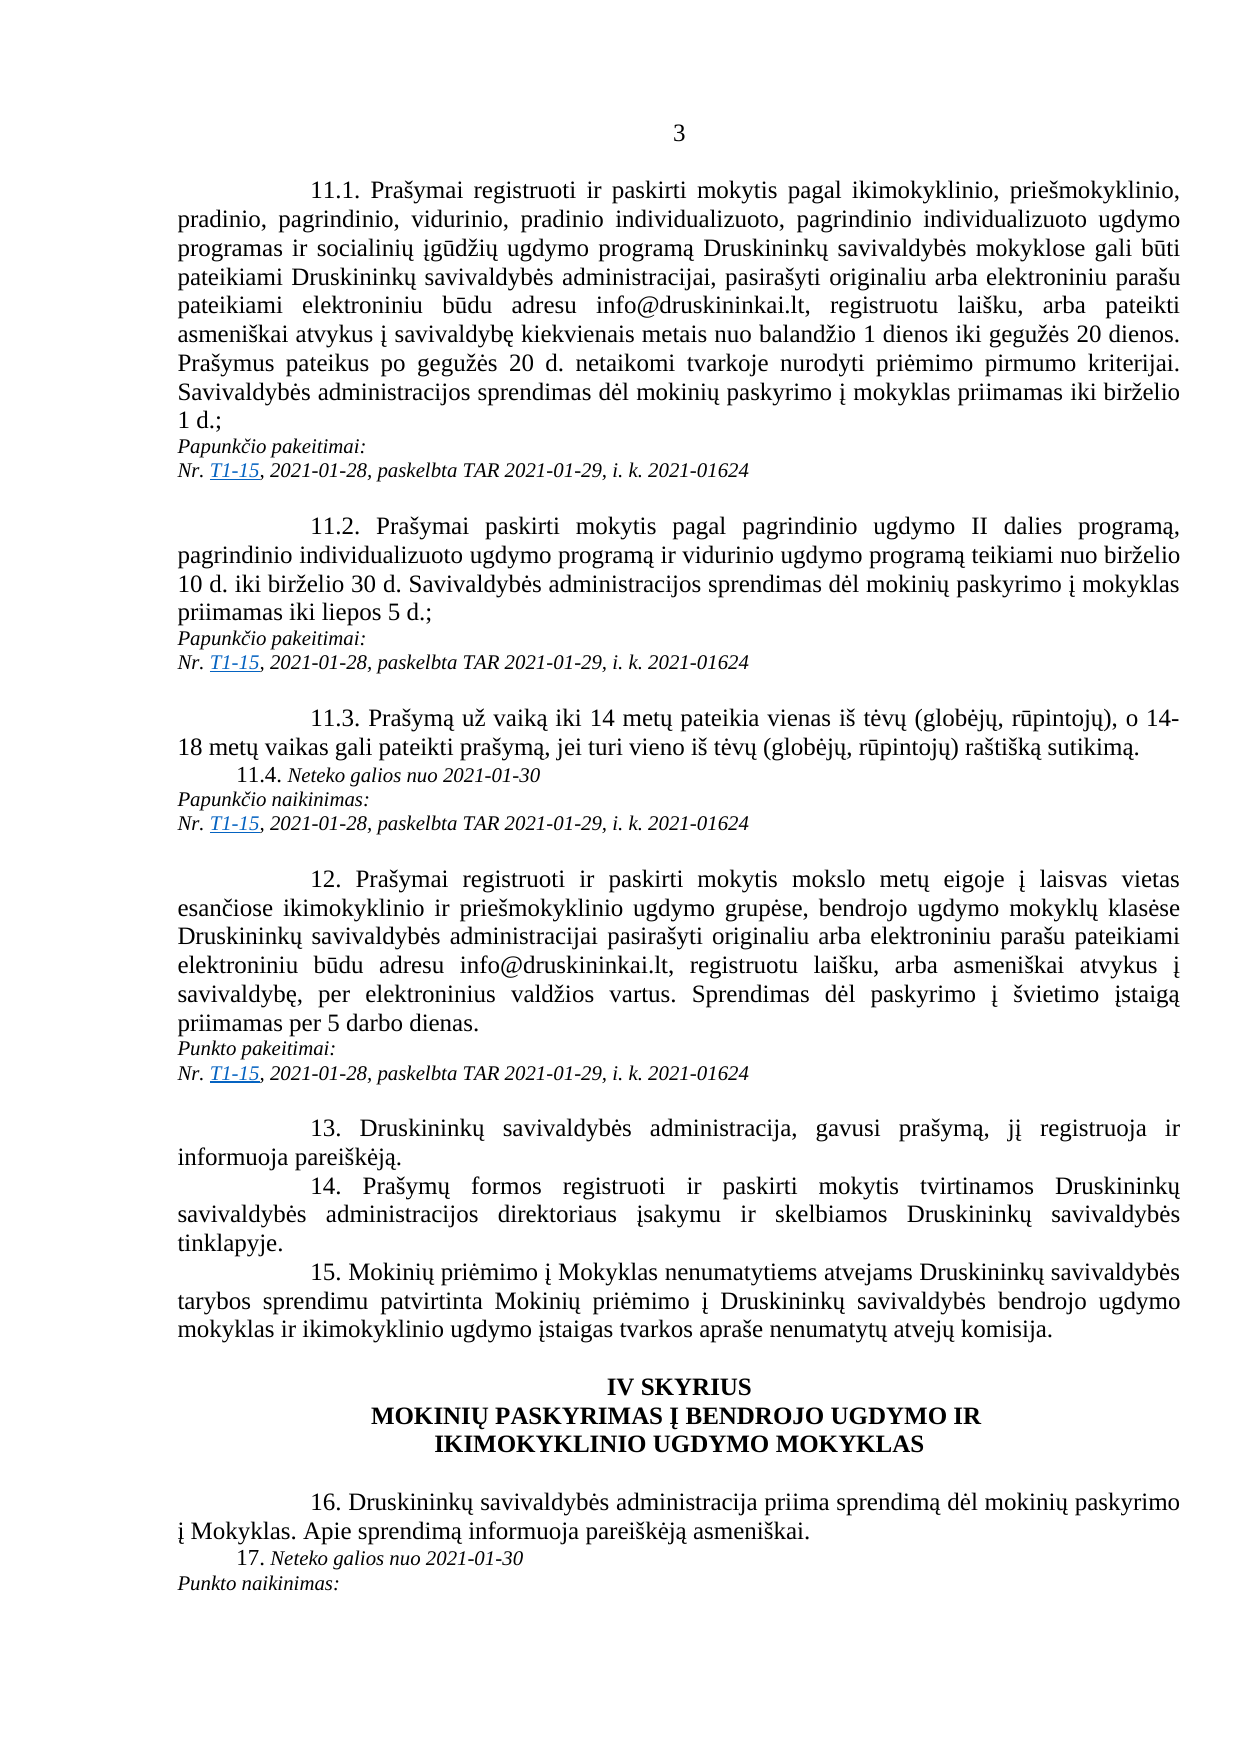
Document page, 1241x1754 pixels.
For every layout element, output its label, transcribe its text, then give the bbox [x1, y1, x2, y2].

text Punkto pakeitimai: [177, 1036, 1181, 1060]
text 11.3. Prašymą už vaiką iki 14 metų pateikia vienas iš tėvų (globėjų, rūpintojų), o 14-18 metų vaikas gali pateikti prašymą, jei turi vieno iš tėvų (globėjų, rūpintojų) raštišką sutikimą. [177, 703, 1181, 761]
text Punkto naikinimas: [177, 1571, 1181, 1595]
text Papunkčio pakeitimai: [177, 626, 1181, 650]
text 11.4. Neteko galios nuo 2021-01-30 [177, 761, 1181, 787]
text 12. Prašymai registruoti ir paskirti mokytis mokslo metų eigoje į laisvas vietas esančiose ikimokyklinio ir priešmokyklinio ugdymo grupėse, bendrojo ugdymo mokyklų klasėse Druskininkų savivaldybės administracijai pasirašyti originaliu arba elektroniniu parašu pateikiami elektroniniu būdu adresu info@druskininkai.lt, registruotu laišku, arba asmeniškai atvykus į savivaldybę, per elektroninius valdžios vartus. Sprendimas dėl paskyrimo į švietimo įstaigą priimamas per 5 darbo dienas. [177, 864, 1181, 1036]
text 11.2. Prašymai paskirti mokytis pagal pagrindinio ugdymo II dalies programą, pagrindinio individualizuoto ugdymo programą ir vidurinio ugdymo programą teikiami nuo birželio 10 d. iki birželio 30 d. Savivaldybės administracijos sprendimas dėl mokinių paskyrimo į mokyklas priimamas iki liepos 5 d.; [177, 511, 1181, 626]
text Nr. T1-15, 2021-01-28, paskelbta TAR 2021-01-29, i. k. 2021-01624 [177, 811, 1181, 835]
text IKIMOKYKLINIO UGDYMO MOKYKLAS [177, 1429, 1181, 1458]
text 13. Druskininkų savivaldybės administracija, gavusi prašymą, jį registruoja ir informuoja pareiškėją. [177, 1113, 1181, 1171]
text Papunkčio pakeitimai: [177, 434, 1181, 458]
text IV SKYRIUS [177, 1372, 1181, 1401]
text 17. Neteko galios nuo 2021-01-30 [177, 1544, 1181, 1571]
text 11.1. Prašymai registruoti ir paskirti mokytis pagal ikimokyklinio, priešmokyklinio, pradinio, pagrindinio, vidurinio, pradinio individualizuoto, pagrindinio individualizuoto ugdymo programas ir socialinių įgūdžių ugdymo programą Druskininkų savivaldybės mokyklose gali būti pateikiami Druskininkų savivaldybės administracijai, pasirašyti originaliu arba elektroniniu parašu pateikiami elektroniniu būdu adresu info@druskininkai.lt, registruotu laišku, arba pateikti asmeniškai atvykus į savivaldybę kiekvienais metais nuo balandžio 1 dienos iki gegužės 20 dienos. Prašymus pateikus po gegužės 20 d. netaikomi tvarkoje nurodyti priėmimo pirmumo kriterijai. Savivaldybės administracijos sprendimas dėl mokinių paskyrimo į mokyklas priimamas iki birželio 1 d.; [177, 176, 1181, 434]
text 15. Mokinių priėmimo į Mokyklas nenumatytiems atvejams Druskininkų savivaldybės tarybos sprendimu patvirtinta Mokinių priėmimo į Druskininkų savivaldybės bendrojo ugdymo mokyklas ir ikimokyklinio ugdymo įstaigas tvarkos apraše nenumatytų atvejų komisija. [177, 1257, 1181, 1343]
text 16. Druskininkų savivaldybės administracija priima sprendimą dėl mokinių paskyrimo į Mokyklas. Apie sprendimą informuoja pareiškėją asmeniškai. [177, 1487, 1181, 1544]
text Nr. T1-15, 2021-01-28, paskelbta TAR 2021-01-29, i. k. 2021-01624 [177, 1060, 1181, 1084]
text Papunkčio naikinimas: [177, 787, 1181, 811]
text MOKINIŲ PASKYRIMAS Į BENDROJO UGDYMO IR [177, 1401, 1181, 1429]
text Nr. T1-15, 2021-01-28, paskelbta TAR 2021-01-29, i. k. 2021-01624 [177, 650, 1181, 674]
text 14. Prašymų formos registruoti ir paskirti mokytis tvirtinamos Druskininkų savivaldybės administracijos direktoriaus įsakymu ir skelbiamos Druskininkų savivaldybės tinklapyje. [177, 1171, 1181, 1257]
text Nr. T1-15, 2021-01-28, paskelbta TAR 2021-01-29, i. k. 2021-01624 [177, 458, 1181, 482]
